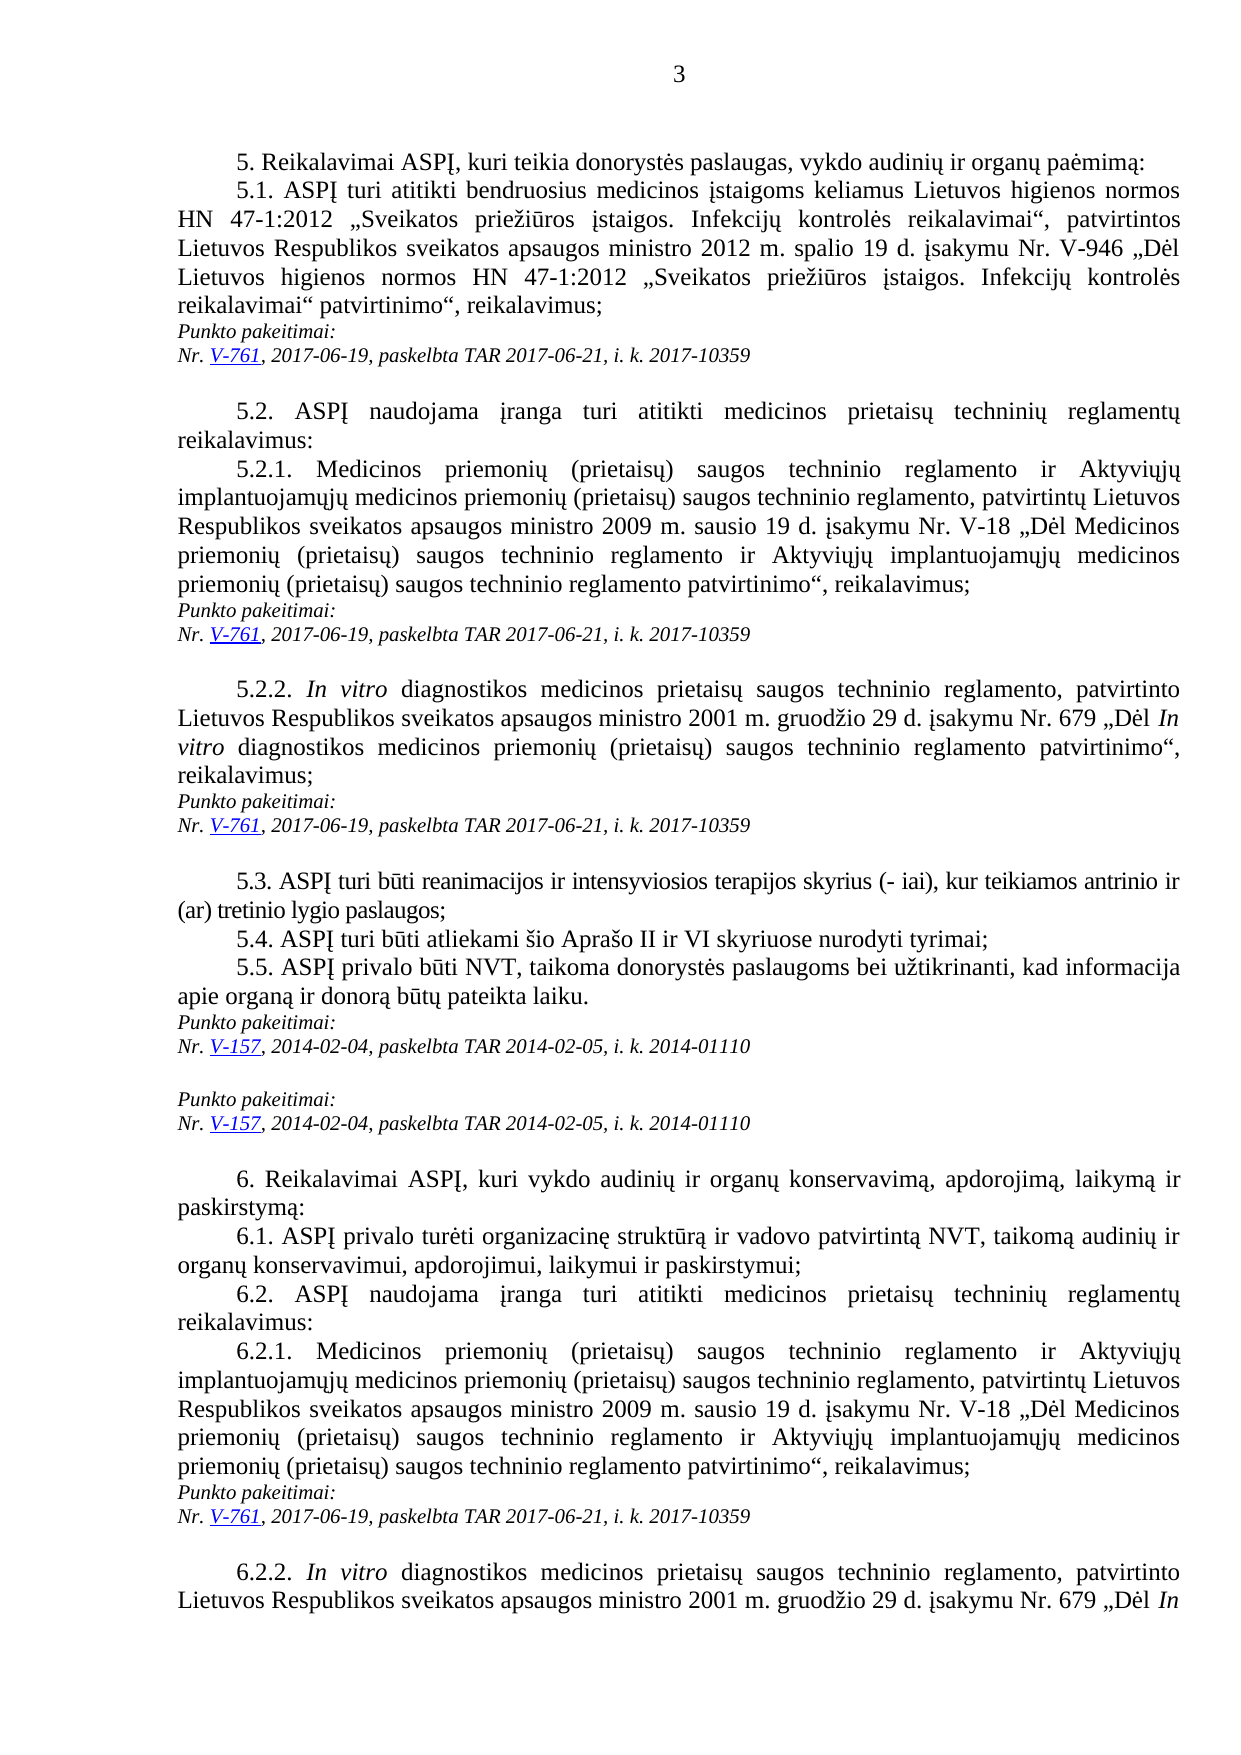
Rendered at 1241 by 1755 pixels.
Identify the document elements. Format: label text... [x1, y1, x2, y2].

text 5.4. ASPĮ turi būti atliekami šio Aprašo II ir VI skyriuose nurodyti tyrimai; [177, 924, 1181, 952]
text Punkto pakeitimai: [177, 319, 1181, 343]
text 5.5. ASPĮ privalo būti NVT, taikoma donorystės paslaugoms bei užtikrinanti, kad informacija apie organą ir donorą būtų pateikta laiku. [177, 952, 1181, 1010]
text Punkto pakeitimai: [177, 1087, 1181, 1111]
text Nr. V-157, 2014-02-04, paskelbta TAR 2014-02-05, i. k. 2014-01110 [177, 1111, 1181, 1135]
text 5.2.2. In vitro diagnostikos medicinos prietaisų saugos techninio reglamento, patvirtinto Lietuvos Respublikos sveikatos apsaugos ministro 2001 m. gruodžio 29 d. įsakymu Nr. 679 „Dėl In vitro diagnostikos medicinos priemonių (prietaisų) saugos techninio reglamento patvirtinimo“, reikalavimus; [177, 674, 1181, 789]
text 5.2. ASPĮ naudojama įranga turi atitikti medicinos prietaisų techninių reglamentų reikalavimus: [177, 396, 1181, 454]
text Nr. V-157, 2014-02-04, paskelbta TAR 2014-02-05, i. k. 2014-01110 [177, 1034, 1181, 1058]
text 5.3. ASPĮ turi būti reanimacijos ir intensyviosios terapijos skyrius (- iai), kur teikiamos antrinio ir (ar) tretinio lygio paslaugos; [177, 866, 1181, 924]
text Nr. V-761, 2017-06-19, paskelbta TAR 2017-06-21, i. k. 2017-10359 [177, 622, 1181, 646]
text 6.2.2. In vitro diagnostikos medicinos prietaisų saugos techninio reglamento, patvirtinto Lietuvos Respublikos sveikatos apsaugos ministro 2001 m. gruodžio 29 d. įsakymu Nr. 679 „Dėl In [177, 1557, 1181, 1614]
text 6.2.1. Medicinos priemonių (prietaisų) saugos techninio reglamento ir Aktyviųjų implantuojamųjų medicinos priemonių (prietaisų) saugos techninio reglamento, patvirtintų Lietuvos Respublikos sveikatos apsaugos ministro 2009 m. sausio 19 d. įsakymu Nr. V-18 „Dėl Medicinos priemonių (prietaisų) saugos techninio reglamento ir Aktyviųjų implantuojamųjų medicinos priemonių (prietaisų) saugos techninio reglamento patvirtinimo“, reikalavimus; [177, 1336, 1181, 1480]
text Punkto pakeitimai: [177, 597, 1181, 622]
text Nr. V-761, 2017-06-19, paskelbta TAR 2017-06-21, i. k. 2017-10359 [177, 813, 1181, 837]
text 6.1. ASPĮ privalo turėti organizacinę struktūrą ir vadovo patvirtintą NVT, taikomą audinių ir organų konservavimui, apdorojimui, laikymui ir paskirstymui; [177, 1221, 1181, 1279]
text 5. Reikalavimai ASPĮ, kuri teikia donorystės paslaugas, vykdo audinių ir organų paėmimą: [177, 147, 1181, 176]
text 5.1. ASPĮ turi atitikti bendruosius medicinos įstaigoms keliamus Lietuvos higienos normos HN 47-1:2012 „Sveikatos priežiūros įstaigos. Infekcijų kontrolės reikalavimai“, patvirtintos Lietuvos Respublikos sveikatos apsaugos ministro 2012 m. spalio 19 d. įsakymu Nr. V-946 „Dėl Lietuvos higienos normos HN 47-1:2012 „Sveikatos priežiūros įstaigos. Infekcijų kontrolės reikalavimai“ patvirtinimo“, reikalavimus; [177, 176, 1181, 319]
text Nr. V-761, 2017-06-19, paskelbta TAR 2017-06-21, i. k. 2017-10359 [177, 343, 1181, 367]
text 5.2.1. Medicinos priemonių (prietaisų) saugos techninio reglamento ir Aktyviųjų implantuojamųjų medicinos priemonių (prietaisų) saugos techninio reglamento, patvirtintų Lietuvos Respublikos sveikatos apsaugos ministro 2009 m. sausio 19 d. įsakymu Nr. V-18 „Dėl Medicinos priemonių (prietaisų) saugos techninio reglamento ir Aktyviųjų implantuojamųjų medicinos priemonių (prietaisų) saugos techninio reglamento patvirtinimo“, reikalavimus; [177, 454, 1181, 597]
text Punkto pakeitimai: [177, 1480, 1181, 1504]
text 6.2. ASPĮ naudojama įranga turi atitikti medicinos prietaisų techninių reglamentų reikalavimus: [177, 1279, 1181, 1336]
text Punkto pakeitimai: [177, 789, 1181, 813]
text Punkto pakeitimai: [177, 1010, 1181, 1034]
text 6. Reikalavimai ASPĮ, kuri vykdo audinių ir organų konservavimą, apdorojimą, laikymą ir paskirstymą: [177, 1164, 1181, 1221]
text Nr. V-761, 2017-06-19, paskelbta TAR 2017-06-21, i. k. 2017-10359 [177, 1504, 1181, 1528]
